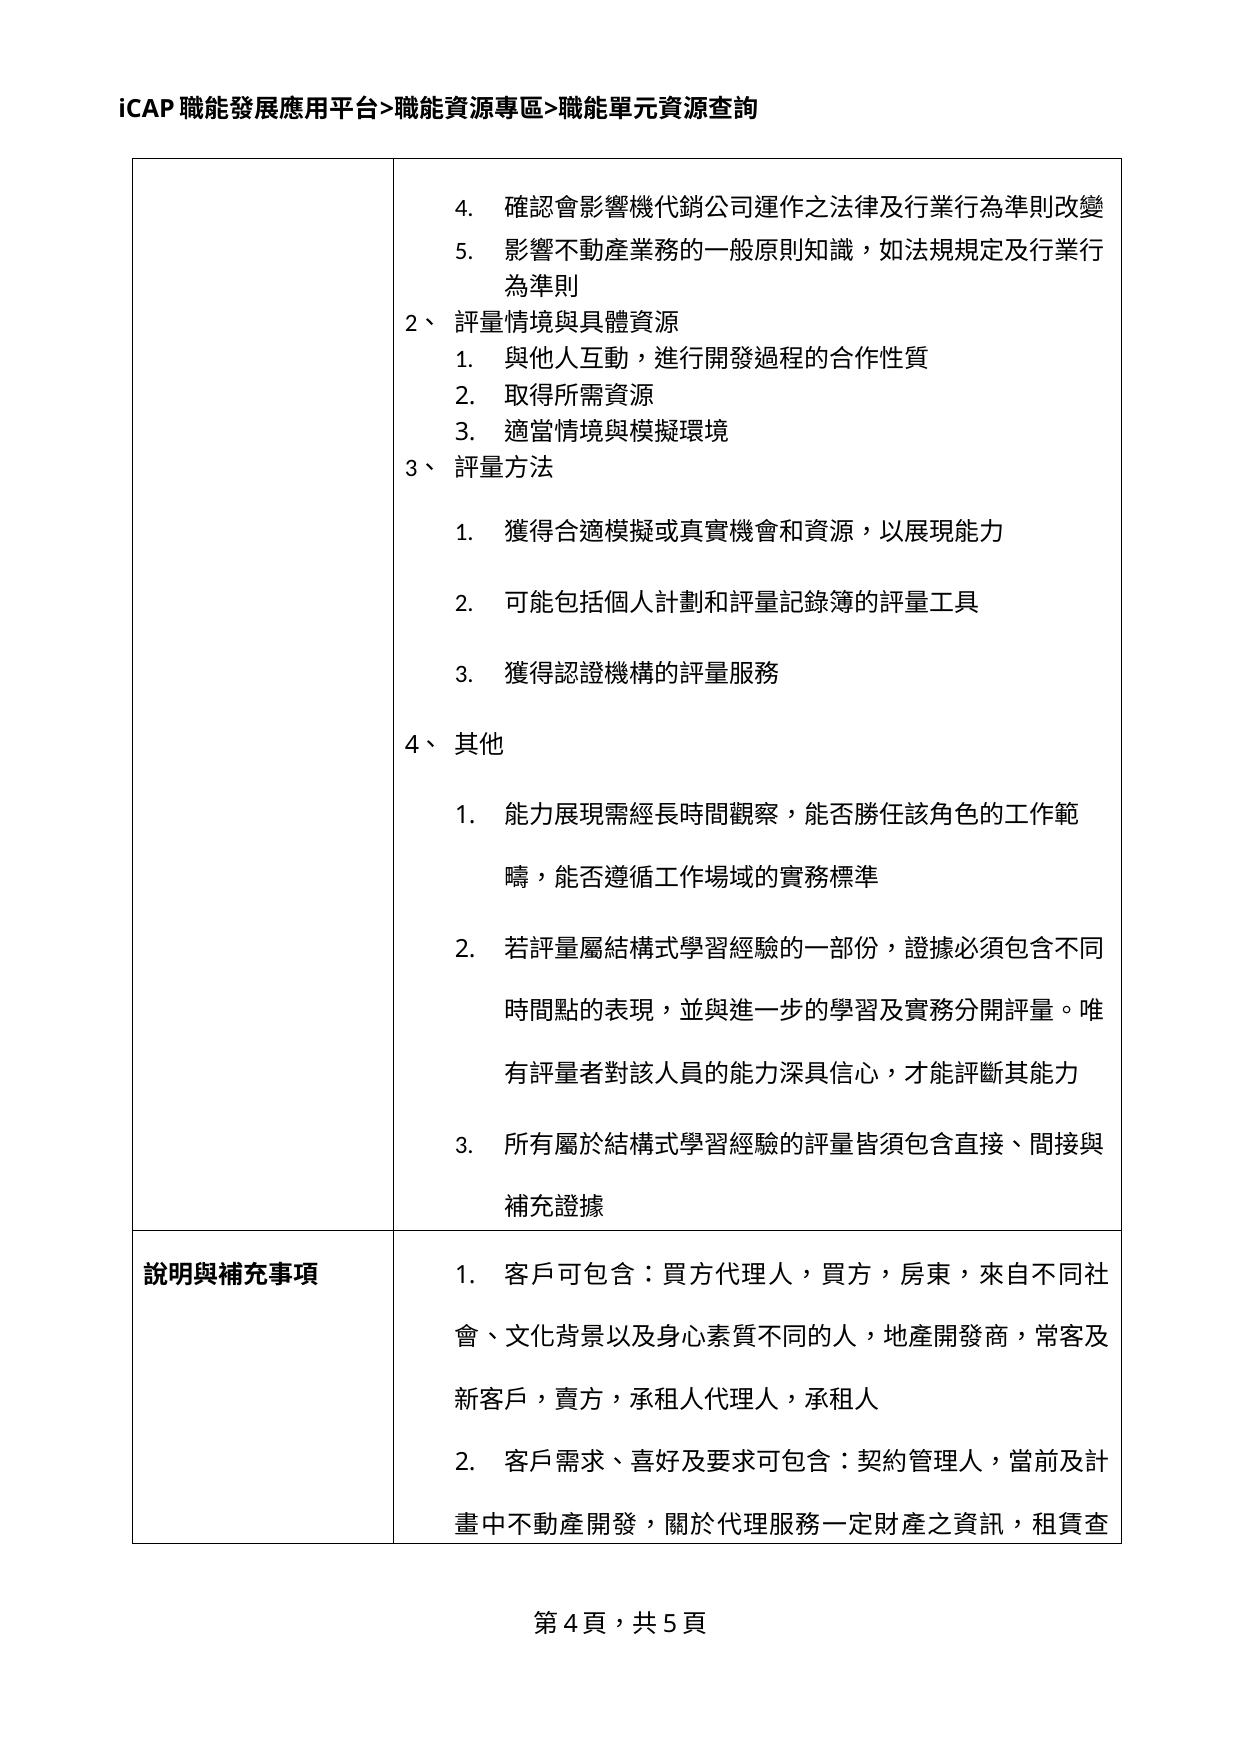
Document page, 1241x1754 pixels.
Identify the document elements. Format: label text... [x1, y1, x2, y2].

table_cell 說明與補充事項 [133, 1231, 393, 1543]
table_cell 客戶可包含：買方代理人，買方，房東，來自不同社會、文化背景以及身心素質不同的人，地產開發商，常客及新客戶，賣方，承租人代理人，承租人 客戶需求、喜好及要求可包含：契約管理人，當前及計畫中不動產開發，關於代理服務一定財產之資訊，租賃查 [394, 1231, 1121, 1543]
table_cell [133, 159, 393, 1230]
table_cell 評量之關鍵證據 運用規則及方法，正確理解會影響不動產業務的法規規定 運用方法即時追蹤法律修訂 運用策略即時向適當人士傳達法規要求和修正案 確認會影響機代銷公司運作之法律及行業行為準則改變 影響不動產業務的一般原則知識，如法規規定及行業行為準則 評量情境與具體資源 與他人互動，進行開發過程的合作性質 取得所需資源 適當情境與模擬環境 評量方法 獲得合適模擬或真實機會和資源，以展現能力 可能包括個人計劃和評量記錄簿的評量工具 獲得認證機構的評量服務 其他 能力展現需經長時間觀察，能否勝任該角色的工作範疇，能否遵循工作場域的實務標準 若評量屬結構式學習經驗的一部份，證據必須包含不同時間點的表現，並與進一步的學習及實務分開評量。唯有評量者對該人員的能力深具信心，才能評斷其能力 所有屬於結構式學習經驗的評量皆須包含直接、間接與補充證據 [394, 159, 1121, 1230]
